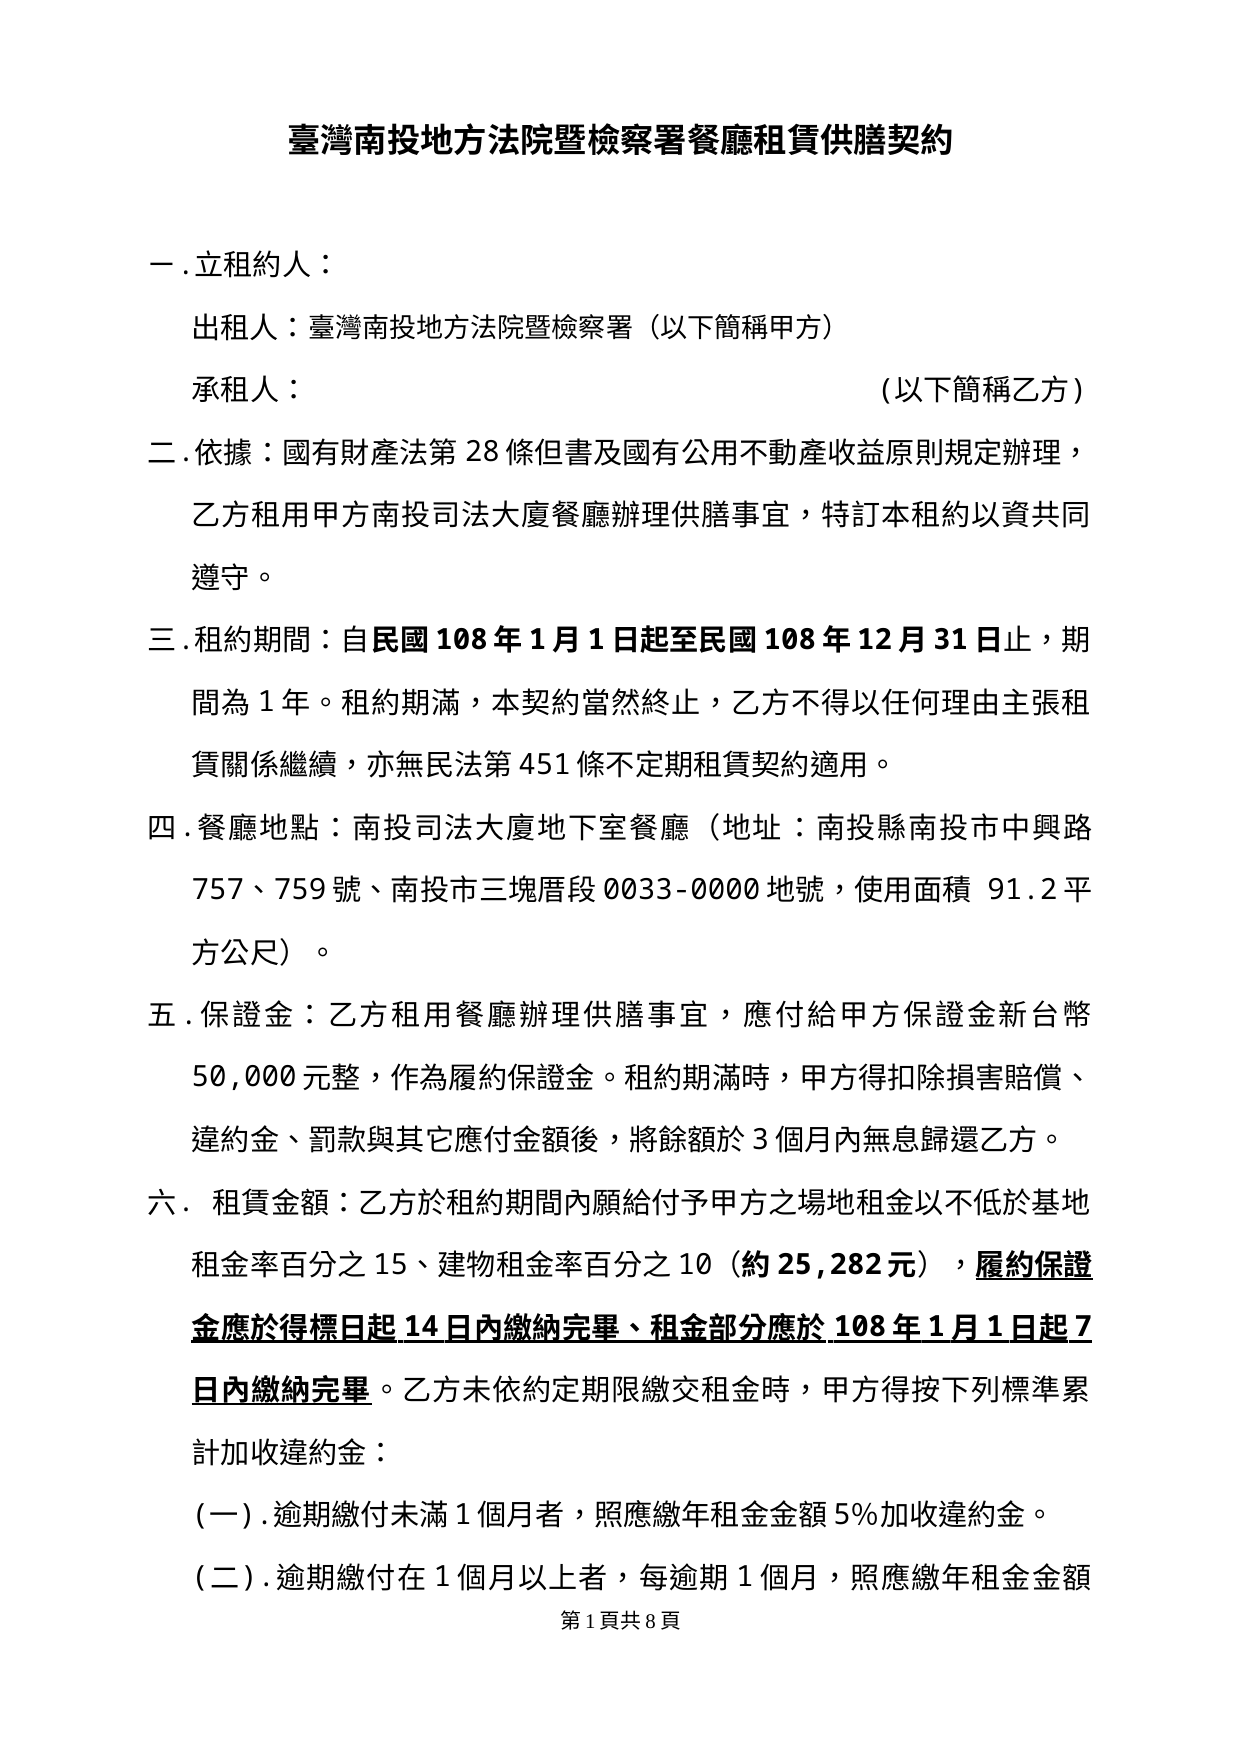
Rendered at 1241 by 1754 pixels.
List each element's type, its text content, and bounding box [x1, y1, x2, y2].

text 二.依據：國有財產法第28條但書及國有公用不動產收益原則規定辦理，乙方租用甲方南投司法大廈餐廳辦理供膳事宜，特訂本租約以資共同遵守。 [148, 409, 1092, 596]
text 承租人： (以下簡稱乙方) [148, 346, 1092, 409]
text 出租人：臺灣南投地方法院暨檢察署（以下簡稱甲方） [191, 284, 1092, 346]
text (一).逾期繳付未滿1個月者，照應繳年租金金額5％加收違約金。 [148, 1471, 1092, 1534]
text 臺灣南投地方法院暨檢察署餐廳租賃供膳契約 [148, 96, 1092, 159]
text 六. 租賃金額：乙方於租約期間內願給付予甲方之場地租金以不低於基地租金率百分之15、建物租金率百分之10（約25,282元），履約保證金應於得標日起14日內繳納完畢、租金部分應於108年1月1日起7日內繳納完畢。乙方未依約定期限繳交租金時，甲方得按下列標準累計加收違約金： [148, 1159, 1092, 1471]
text (二).逾期繳付在1個月以上者，每逾期1個月，照應繳年租金金額 [191, 1534, 1092, 1596]
text ㄧ.立租約人： [148, 221, 1092, 284]
text 五.保證金：乙方租用餐廳辦理供膳事宜，應付給甲方保證金新台幣50,000元整，作為履約保證金。租約期滿時，甲方得扣除損害賠償、違約金、罰款與其它應付金額後，將餘額於3個月內無息歸還乙方。 [148, 971, 1092, 1159]
text 三.租約期間：自民國108年1月1日起至民國108年12月31日止，期間為1年。租約期滿，本契約當然終止，乙方不得以任何理由主張租賃關係繼續，亦無民法第451條不定期租賃契約適用。 [148, 596, 1092, 784]
text 四.餐廳地點：南投司法大廈地下室餐廳（地址：南投縣南投市中興路757、759號、南投市三塊厝段0033-0000地號，使用面積 91.2平方公尺）。 [148, 784, 1092, 971]
